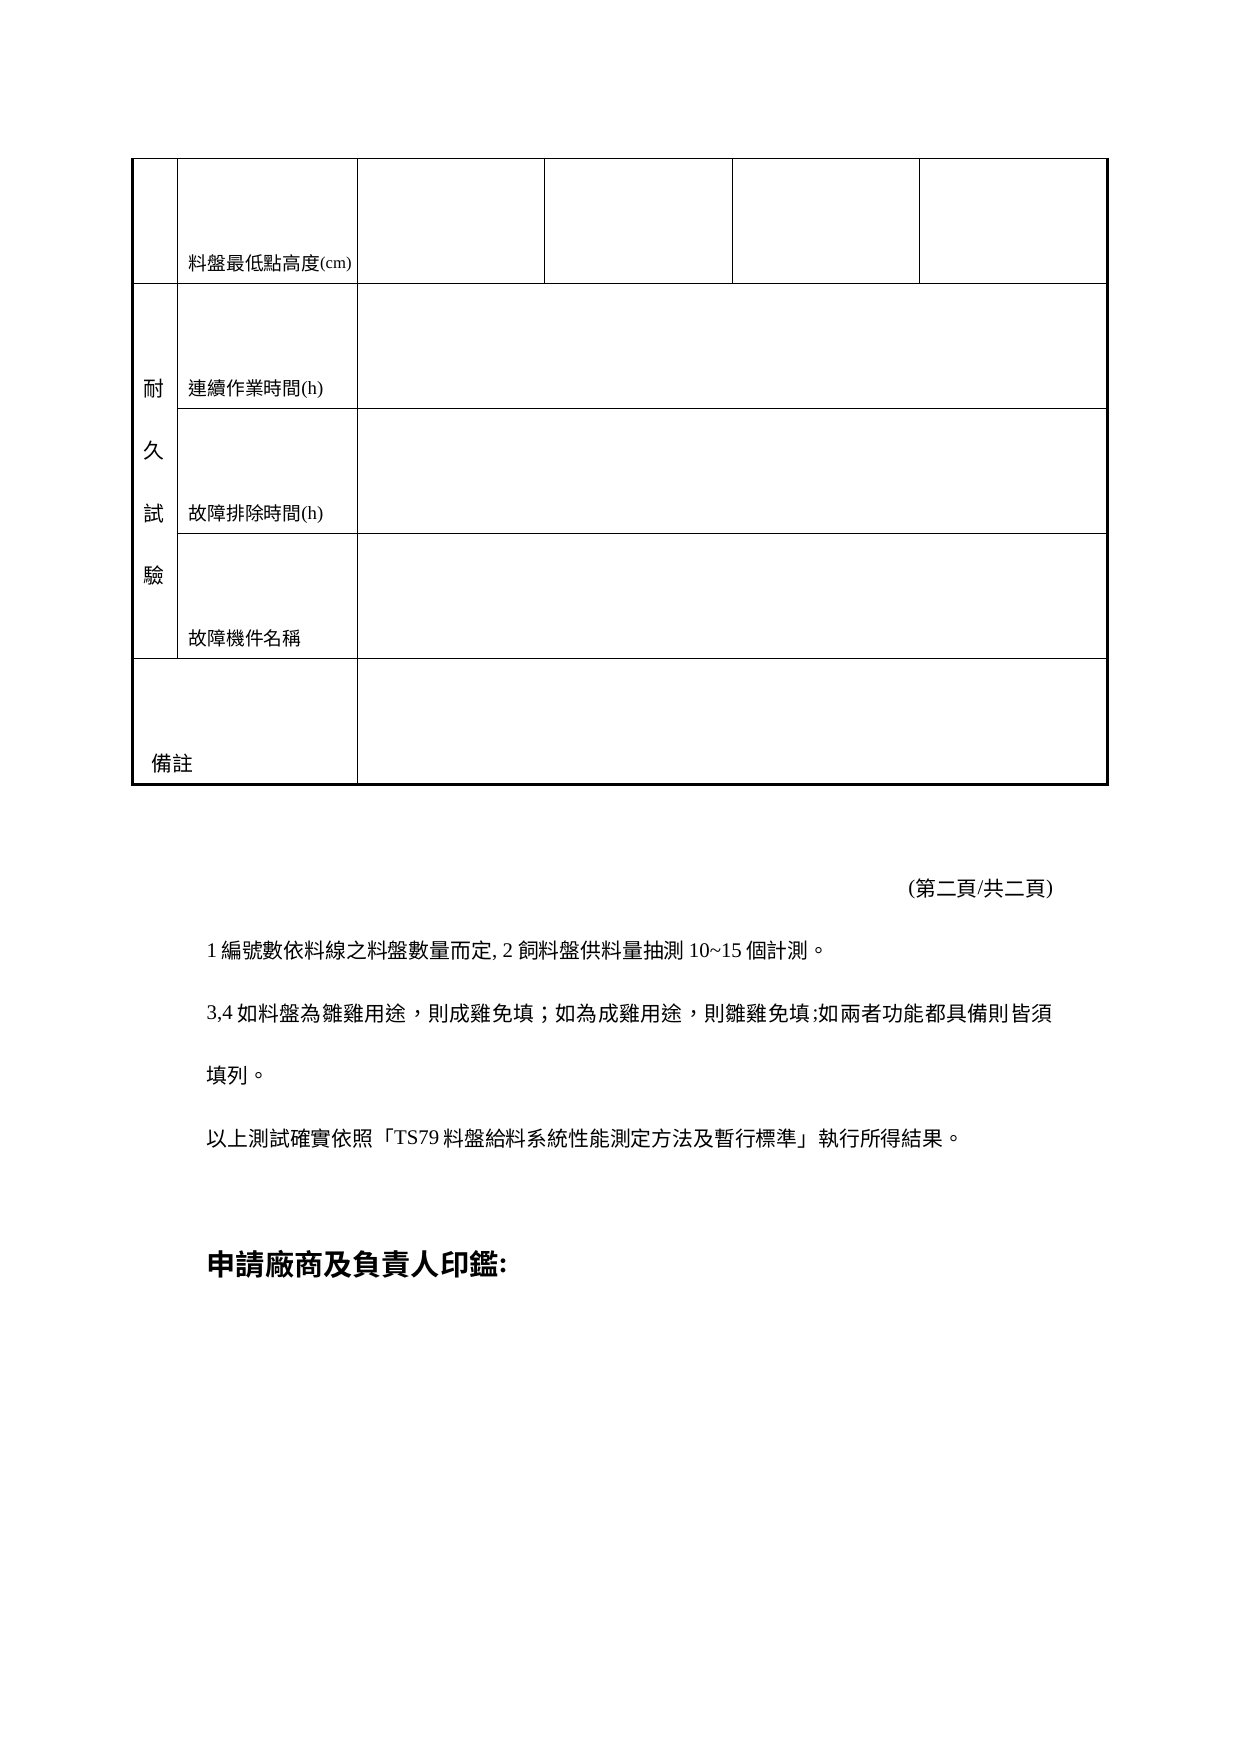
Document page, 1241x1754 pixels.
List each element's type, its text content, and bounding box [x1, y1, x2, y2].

table_cell [920, 159, 1106, 283]
table_cell [545, 159, 732, 283]
table_cell [358, 659, 1106, 783]
table_cell 耐久試驗 [134, 284, 177, 658]
text 3,4如料盤為雛雞用途，則成雞免填；如為成雞用途，則雛雞免填;如兩者功能都具備則皆須填列。 [206, 971, 1053, 1096]
table_cell 料盤最低點高度(cm) [178, 159, 357, 283]
table_cell 故障排除時間(h) [178, 409, 357, 533]
table_cell [134, 159, 177, 283]
text 1編號數依料線之料盤數量而定, 2 飼料盤供料量抽測10~15個計測。 [206, 908, 1053, 971]
text (第二頁/共二頁) [206, 846, 1053, 908]
table_cell [733, 159, 919, 283]
table_cell [358, 409, 1106, 533]
table_cell 連續作業時間(h) [178, 284, 357, 408]
text 以上測試確實依照「TS79料盤給料系統性能測定方法及暫行標準」執行所得結果。 [206, 1096, 1053, 1158]
table_cell 備註 [134, 659, 357, 783]
table_cell [358, 534, 1106, 658]
text 申請廠商及負責人印鑑: [206, 1221, 1053, 1283]
table_cell [358, 159, 544, 283]
table_cell 故障機件名稱 [178, 534, 357, 658]
table_cell [358, 284, 1106, 408]
